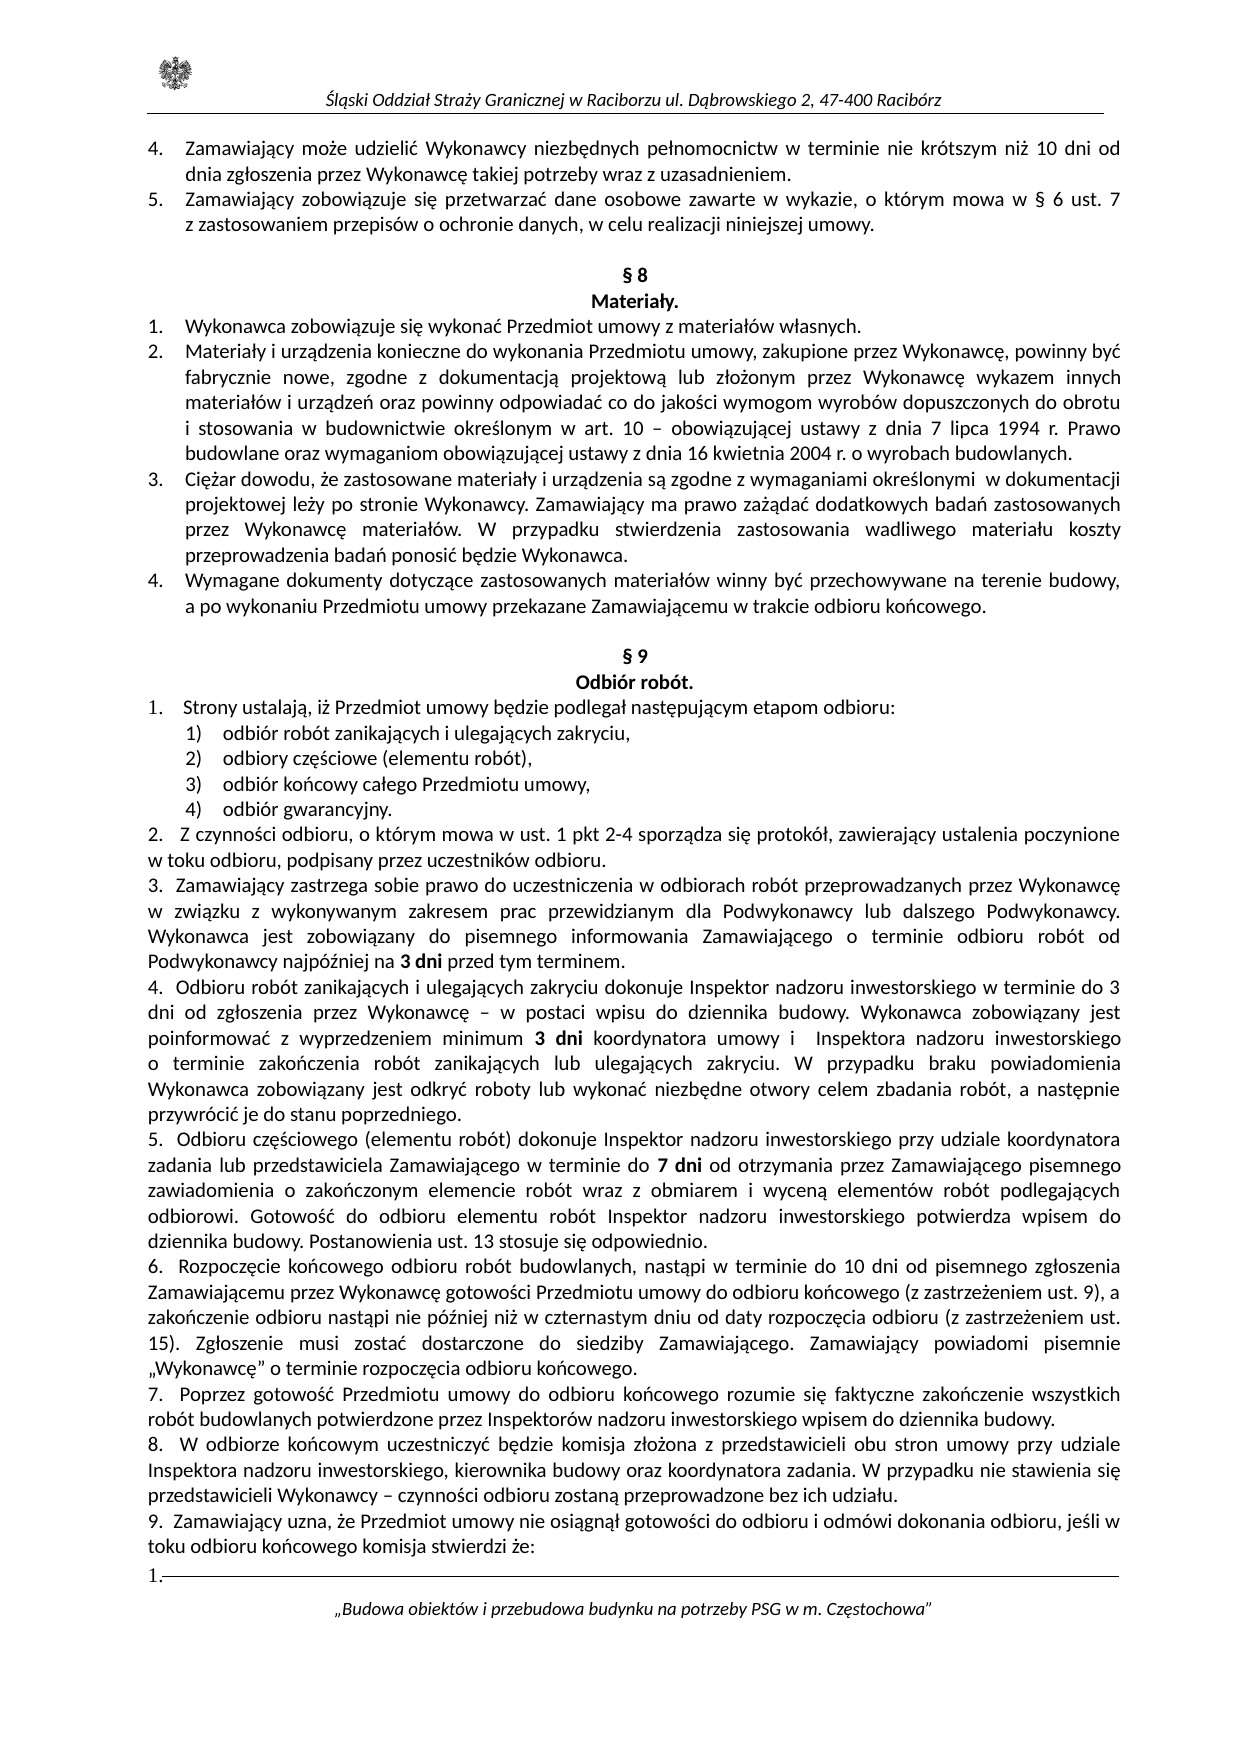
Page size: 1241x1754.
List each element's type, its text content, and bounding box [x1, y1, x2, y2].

text 2. Z czynności odbioru, o którym mowa w ust. 1 pkt 2-4 sporządza się protokół, zawierający ustalenia poczynione w toku odbioru, podpisany przez uczestników odbioru. [148, 822, 1122, 872]
list 8. W odbiorze końcowym uczestniczyć będzie komisja złożona z przedstawicieli obu stron umowy przy udziale Inspektora nadzoru inwestorskiego, kierownika budowy oraz koordynatora zadania. W przypadku nie stawienia się przedstawicieli Wykonawcy – czynności odbioru zostaną przeprowadzone bez ich udziału. [148, 1432, 1122, 1508]
list odbiór robót zanikających i ulegających zakryciu, [185, 720, 1122, 745]
list 9. Zamawiający uzna, że Przedmiot umowy nie osiągnął gotowości do odbioru i odmówi dokonania odbioru, jeśli w toku odbioru końcowego komisja stwierdzi że: [148, 1508, 1122, 1559]
text § 8 [148, 262, 1122, 288]
list odbiór końcowy całego Przedmiotu umowy, [185, 771, 1122, 796]
list Zamawiający zobowiązuje się przetwarzać dane osobowe zawarte w wykazie, o którym mowa w § 6 ust. 7 z zastosowaniem przepisów o ochronie danych, w celu realizacji niniejszej umowy. [148, 186, 1122, 237]
list Zamawiający może udzielić Wykonawcy niezbędnych pełnomocnictw w terminie nie krótszym niż 10 dni od dnia zgłoszenia przez Wykonawcę takiej potrzeby wraz z uzasadnieniem. [148, 135, 1122, 186]
list Strony ustalają, iż Przedmiot umowy będzie podlegał następującym etapom odbioru: [148, 694, 1122, 720]
text Materiały. [148, 288, 1122, 313]
list odbiór gwarancyjny. [185, 796, 1122, 822]
text Odbiór robót. [148, 669, 1122, 694]
text 3. Zamawiający zastrzega sobie prawo do uczestniczenia w odbiorach robót przeprowadzanych przez Wykonawcę w związku z wykonywanym zakresem prac przewidzianym dla Podwykonawcy lub dalszego Podwykonawcy. Wykonawca jest zobowiązany do pisemnego informowania Zamawiającego o terminie odbioru robót od Podwykonawcy najpóźniej na 3 dni przed tym terminem. [148, 872, 1122, 974]
list odbiory częściowe (elementu robót), [185, 745, 1122, 771]
text § 9 [148, 644, 1122, 669]
list 5. Odbioru częściowego (elementu robót) dokonuje Inspektor nadzoru inwestorskiego przy udziale koordynatora zadania lub przedstawiciela Zamawiającego w terminie do 7 dni od otrzymania przez Zamawiającego pisemnego zawiadomienia o zakończonym elemencie robót wraz z obmiarem i wyceną elementów robót podlegających odbiorowi. Gotowość do odbioru elementu robót Inspektor nadzoru inwestorskiego potwierdza wpisem do dziennika budowy. Postanowienia ust. 13 stosuje się odpowiednio. [148, 1127, 1122, 1254]
list Ciężar dowodu, że zastosowane materiały i urządzenia są zgodne z wymaganiami określonymi w dokumentacji projektowej leży po stronie Wykonawcy. Zamawiający ma prawo zażądać dodatkowych badań zastosowanych przez Wykonawcę materiałów. W przypadku stwierdzenia zastosowania wadliwego materiału koszty przeprowadzenia badań ponosić będzie Wykonawca. [148, 466, 1122, 567]
picture [156, 56, 195, 91]
list Wymagane dokumenty dotyczące zastosowanych materiałów winny być przechowywane na terenie budowy, a po wykonaniu Przedmiotu umowy przekazane Zamawiającemu w trakcie odbioru końcowego. [148, 567, 1122, 618]
list 4. Odbioru robót zanikających i ulegających zakryciu dokonuje Inspektor nadzoru inwestorskiego w terminie do 3 dni od zgłoszenia przez Wykonawcę – w postaci wpisu do dziennika budowy. Wykonawca zobowiązany jest poinformować z wyprzedzeniem minimum 3 dni koordynatora umowy i Inspektora nadzoru inwestorskiego o terminie zakończenia robót zanikających lub ulegających zakryciu. W przypadku braku powiadomienia Wykonawca zobowiązany jest odkryć roboty lub wykonać niezbędne otwory celem zbadania robót, a następnie przywrócić je do stanu poprzedniego. [148, 974, 1122, 1127]
list 6. Rozpoczęcie końcowego odbioru robót budowlanych, nastąpi w terminie do 10 dni od pisemnego zgłoszenia Zamawiającemu przez Wykonawcę gotowości Przedmiotu umowy do odbioru końcowego (z zastrzeżeniem ust. 9), a zakończenie odbioru nastąpi nie później niż w czternastym dniu od daty rozpoczęcia odbioru (z zastrzeżeniem ust. 15). Zgłoszenie musi zostać dostarczone do siedziby Zamawiającego. Zamawiający powiadomi pisemnie „Wykonawcę” o terminie rozpoczęcia odbioru końcowego. [148, 1254, 1122, 1381]
list Wykonawca zobowiązuje się wykonać Przedmiot umowy z materiałów własnych. [148, 313, 1122, 339]
list 7. Poprzez gotowość Przedmiotu umowy do odbioru końcowego rozumie się faktyczne zakończenie wszystkich robót budowlanych potwierdzone przez Inspektorów nadzoru inwestorskiego wpisem do dziennika budowy. [148, 1381, 1122, 1432]
list Materiały i urządzenia konieczne do wykonania Przedmiotu umowy, zakupione przez Wykonawcę, powinny być fabrycznie nowe, zgodne z dokumentacją projektową lub złożonym przez Wykonawcę wykazem innych materiałów i urządzeń oraz powinny odpowiadać co do jakości wymogom wyrobów dopuszczonych do obrotu i stosowania w budownictwie określonym w art. 10 – obowiązującej ustawy z dnia 7 lipca 1994 r. Prawo budowlane oraz wymaganiom obowiązującej ustawy z dnia 16 kwietnia 2004 r. o wyrobach budowlanych. [148, 339, 1122, 466]
